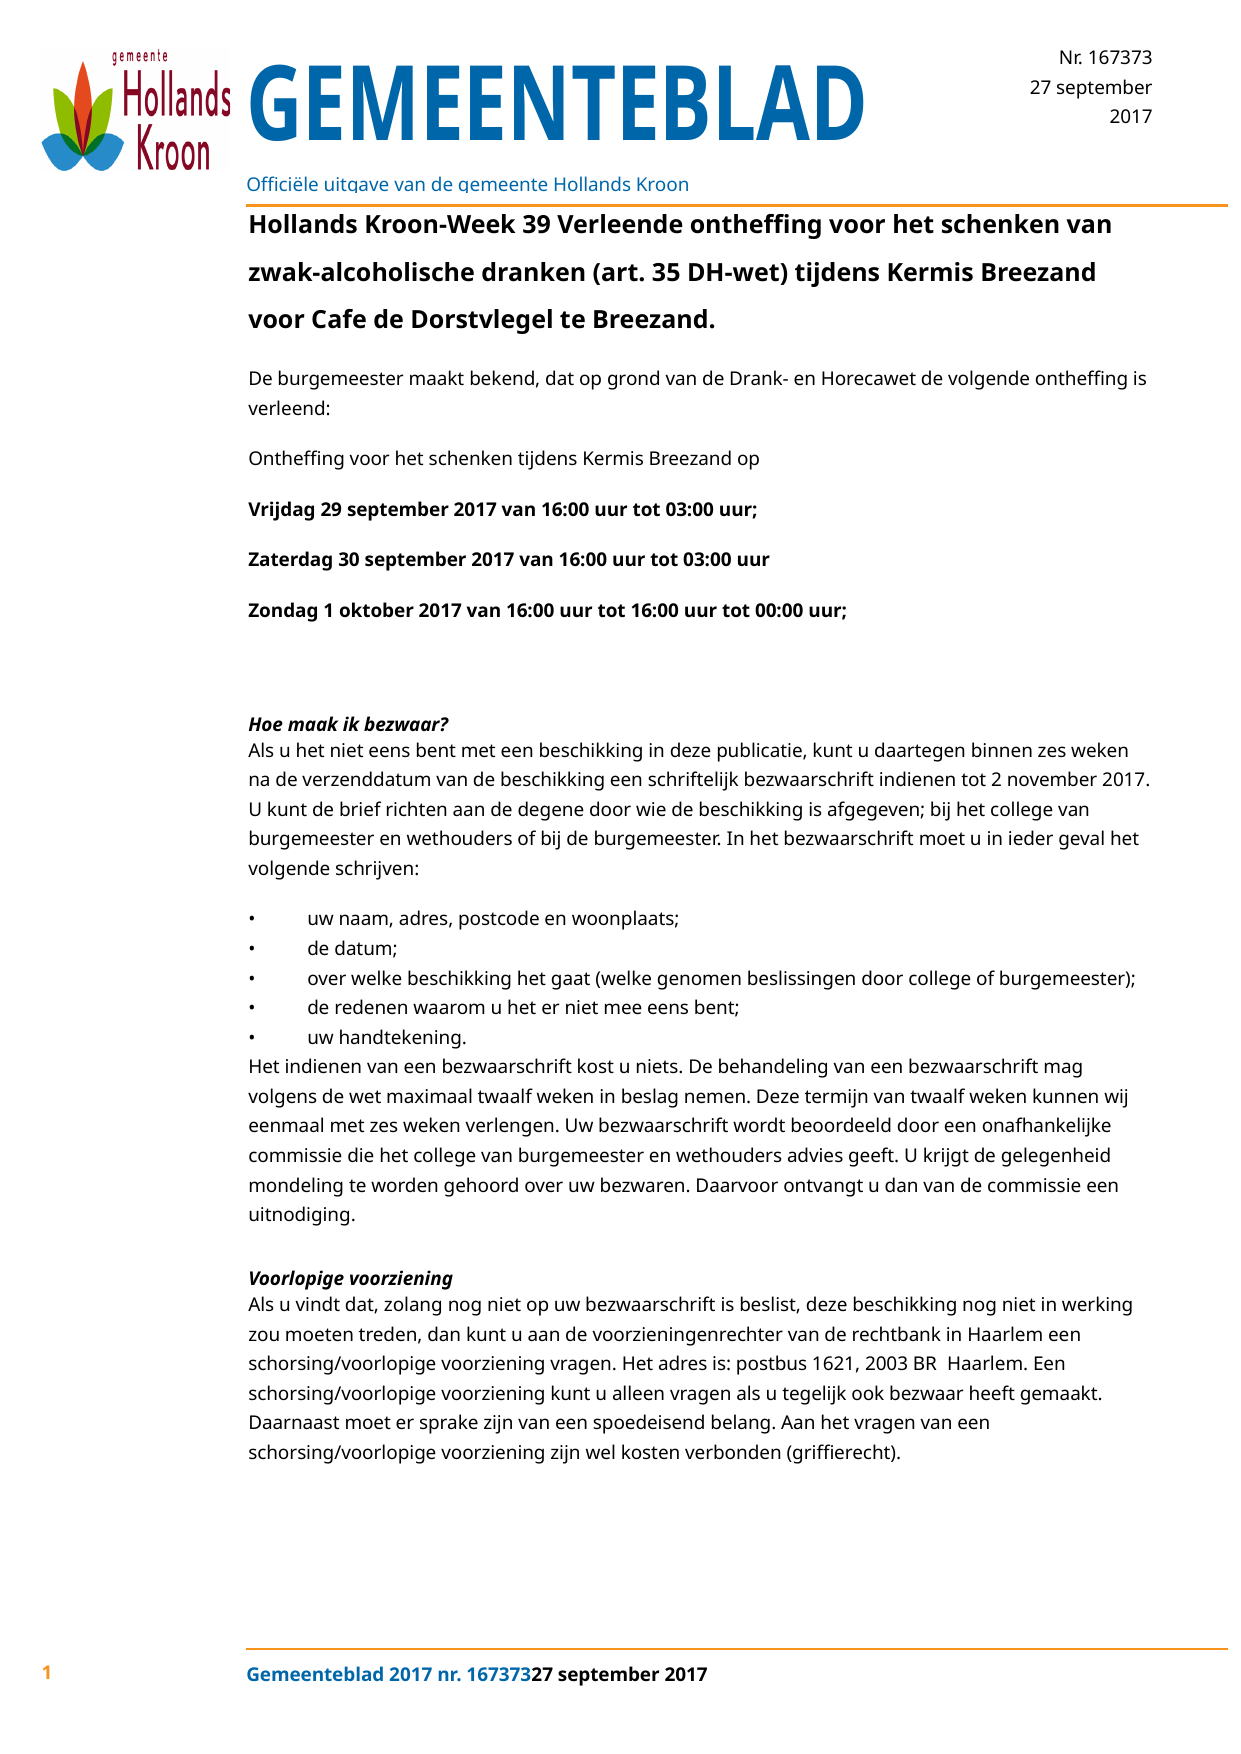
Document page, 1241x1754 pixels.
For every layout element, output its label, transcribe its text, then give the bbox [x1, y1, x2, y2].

picture [41, 47, 231, 172]
text Hollands Kroon-Week 39 Verleende ontheffing voor het schenken van zwak-alcoholische dranken (art. 35 DH-wet) tijdens Kermis Breezand voor Cafe de Dorstvlegel te Breezand. [248, 207, 1152, 336]
list over welke beschikking het gaat (welke genomen beslissingen door college of burgemeester); [248, 965, 1152, 991]
text Vrijdag 29 september 2017 van 16:00 uur tot 03:00 uur; [248, 496, 1152, 522]
list uw naam, adres, postcode en woonplaats; [248, 906, 1152, 931]
text Het indienen van een bezwaarschrift kost u niets. De behandeling van een bezwaarschrift mag volgens de wet maximaal twaalf weken in beslag nemen. Deze termijn van twaalf weken kunnen wij eenmaal met zes weken verlengen. Uw bezwaarschrift wordt beoordeeld door een onafhankelijke commissie die het college van burgemeester en wethouders advies geeft. U krijgt de gelegenheid mondeling te worden gehoord over uw bezwaren. Daarvoor ontvangt u dan van de commissie een uitnodiging. [248, 1053, 1152, 1227]
list uw handtekening. [248, 1024, 1152, 1050]
text Voorlopige voorziening [248, 1265, 1152, 1291]
text Zaterdag 30 september 2017 van 16:00 uur tot 03:00 uur [248, 546, 1152, 572]
text Zondag 1 oktober 2017 van 16:00 uur tot 16:00 uur tot 00:00 uur; [248, 597, 1152, 622]
list de redenen waarom u het er niet mee eens bent; [248, 994, 1152, 1020]
text Als u het niet eens bent met een beschikking in deze publicatie, kunt u daartegen binnen zes weken na de verzenddatum van de beschikking een schriftelijk bezwaarschrift indienen tot 2 november 2017. U kunt de brief richten aan de degene door wie de beschikking is afgegeven; bij het college van burgemeester en wethouders of bij de burgemeester. In het bezwaarschrift moet u in ieder geval het volgende schrijven: [248, 737, 1152, 881]
text Hoe maak ik bezwaar? [248, 711, 1152, 737]
text De burgemeester maakt bekend, dat op grond van de Drank- en Horecawet de volgende ontheffing is verleend: [248, 366, 1152, 421]
text Ontheffing voor het schenken tijdens Kermis Breezand op [248, 446, 1152, 471]
text Als u vindt dat, zolang nog niet op uw bezwaarschrift is beslist, deze beschikking nog niet in werking zou moeten treden, dan kunt u aan de voorzieningenrechter van de rechtbank in Haarlem een schorsing/voorlopige voorziening vragen. Het adres is: postbus 1621, 2003 BR Haarlem. Een schorsing/voorlopige voorziening kunt u alleen vragen als u tegelijk ook bezwaar heeft gemaakt. Daarnaast moet er sprake zijn van een spoedeisend belang. Aan het vragen van een schorsing/voorlopige voorziening zijn wel kosten verbonden (griffierecht). [248, 1291, 1152, 1465]
list de datum; [248, 935, 1152, 961]
